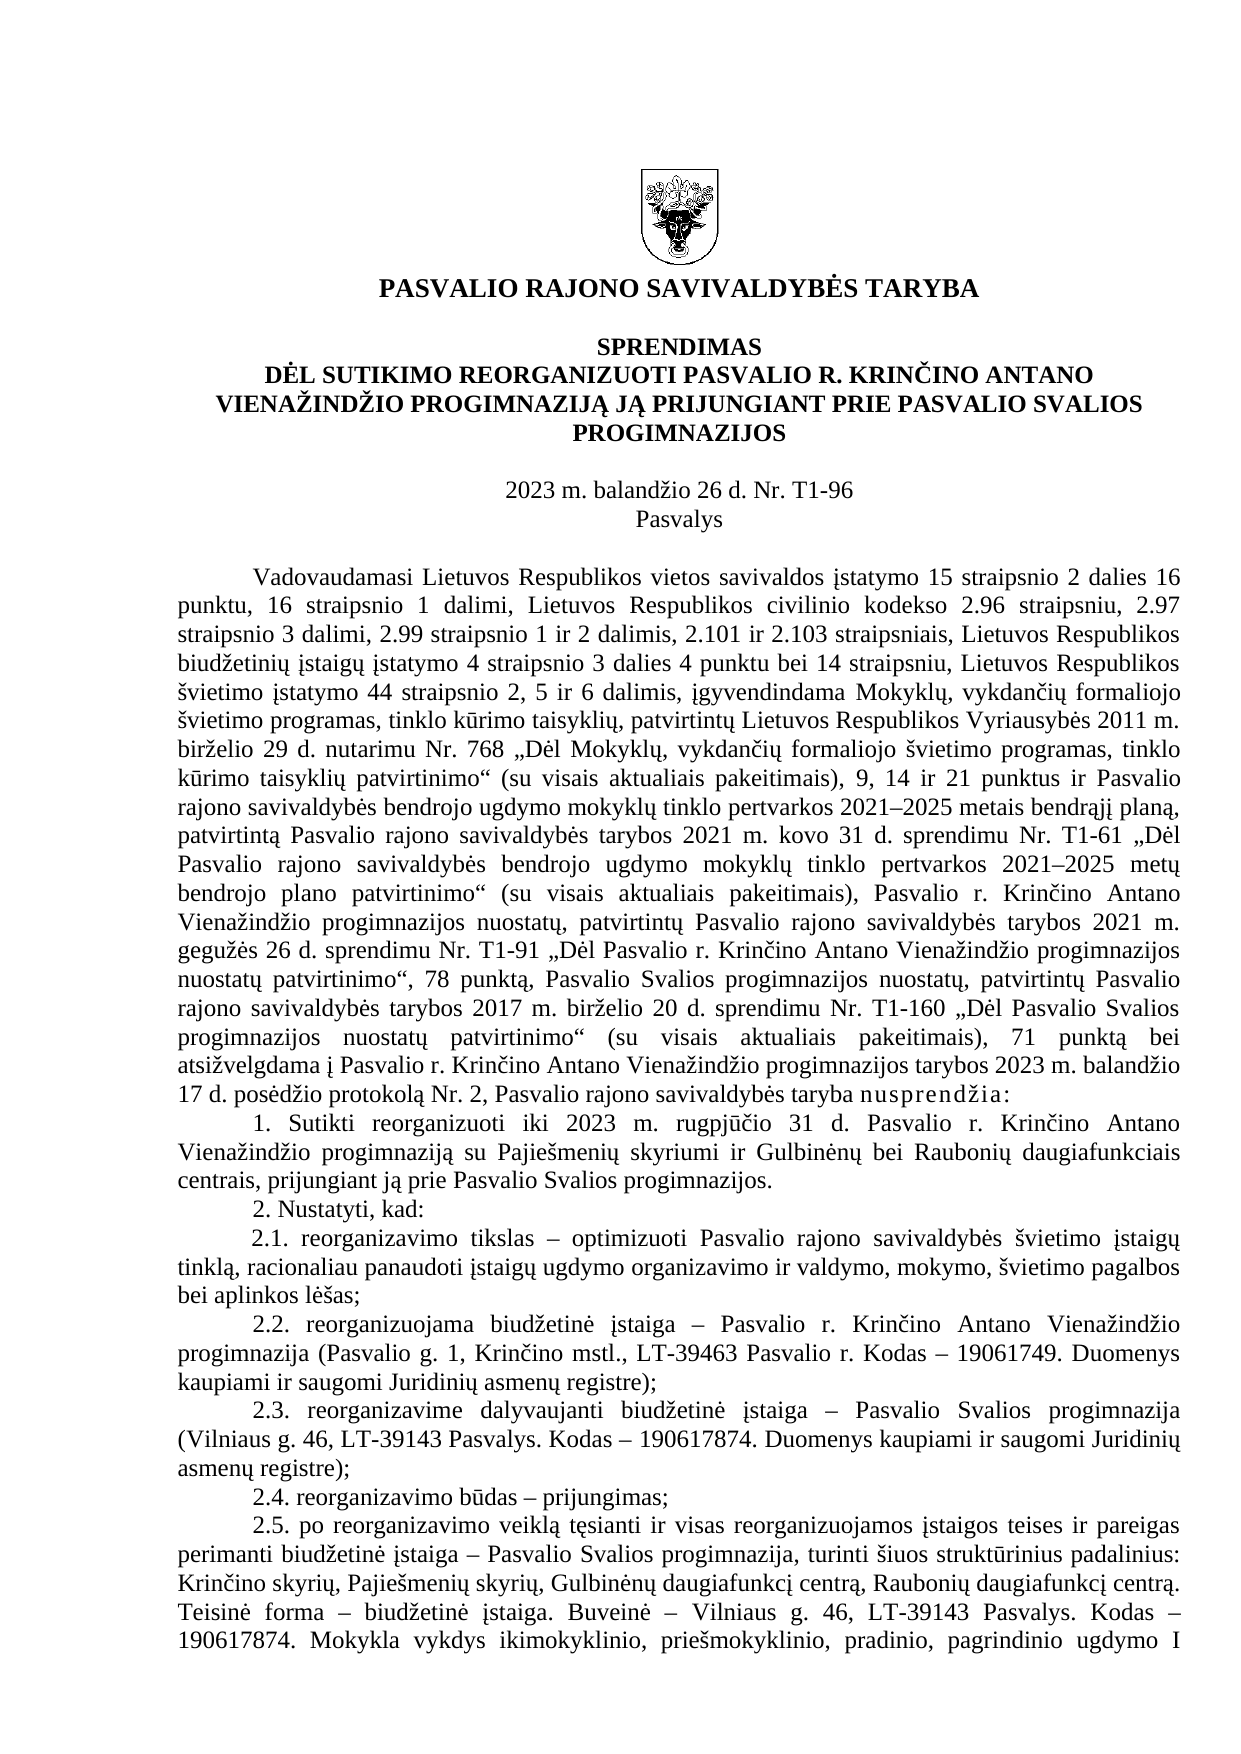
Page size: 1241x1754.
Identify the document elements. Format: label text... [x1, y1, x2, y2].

text 2023 m. balandžio 26 d. Nr. T1-96 [177, 476, 1181, 504]
text Pasvalio rajono savivaldybės taryba [177, 272, 1181, 303]
text 2.2. reorganizuojama biudžetinė įstaiga – Pasvalio r. Krinčino Antano Vienažindžio progimnazija (Pasvalio g. 1, Krinčino mstl., LT-39463 Pasvalio r. Kodas – 19061749. Duomenys kaupiami ir saugomi Juridinių asmenų registre); [177, 1309, 1181, 1396]
text 1. Sutikti reorganizuoti iki 2023 m. rugpjūčio 31 d. Pasvalio r. Krinčino Antano Vienažindžio progimnaziją su Pajiešmenių skyriumi ir Gulbinėnų bei Raubonių daugiafunkciais centrais, prijungiant ją prie Pasvalio Svalios progimnazijos. [177, 1108, 1181, 1194]
text Pasvalys [177, 504, 1181, 533]
text 2.4. reorganizavimo būdas – prijungimas; [177, 1482, 1181, 1511]
text 2. Nustatyti, kad: [177, 1194, 1181, 1223]
text 2.5. po reorganizavimo veiklą tęsianti ir visas reorganizuojamos įstaigos teises ir pareigas perimanti biudžetinė įstaiga – Pasvalio Svalios progimnazija, turinti šiuos struktūrinius padalinius: Krinčino skyrių, Pajiešmenių skyrių, Gulbinėnų daugiafunkcį centrą, Raubonių daugiafunkcį centrą. Teisinė forma – biudžetinė įstaiga. Buveinė – Vilniaus g. 46, LT-39143 Pasvalys. Kodas – 190617874. Mokykla vykdys ikimokyklinio, priešmokyklinio, pradinio, pagrindinio ugdymo I [177, 1511, 1181, 1654]
text 2.3. reorganizavime dalyvaujanti biudžetinė įstaiga – Pasvalio Svalios progimnazija (Vilniaus g. 46, LT-39143 Pasvalys. Kodas – 190617874. Duomenys kaupiami ir saugomi Juridinių asmenų registre); [177, 1396, 1181, 1482]
text Vadovaudamasi Lietuvos Respublikos vietos savivaldos įstatymo 15 straipsnio 2 dalies 16 punktu, 16 straipsnio 1 dalimi, Lietuvos Respublikos civilinio kodekso 2.96 straipsniu, 2.97 straipsnio 3 dalimi, 2.99 straipsnio 1 ir 2 dalimis, 2.101 ir 2.103 straipsniais, Lietuvos Respublikos biudžetinių įstaigų įstatymo 4 straipsnio 3 dalies 4 punktu bei 14 straipsniu, Lietuvos Respublikos švietimo įstatymo 44 straipsnio 2, 5 ir 6 dalimis, įgyvendindama Mokyklų, vykdančių formaliojo švietimo programas, tinklo kūrimo taisyklių, patvirtintų Lietuvos Respublikos Vyriausybės 2011 m. birželio 29 d. nutarimu Nr. 768 „Dėl Mokyklų, vykdančių formaliojo švietimo programas, tinklo kūrimo taisyklių patvirtinimo“ (su visais aktualiais pakeitimais), 9, 14 ir 21 punktus ir Pasvalio rajono savivaldybės bendrojo ugdymo mokyklų tinklo pertvarkos 2021–2025 metais bendrąjį planą, patvirtintą Pasvalio rajono savivaldybės tarybos 2021 m. kovo 31 d. sprendimu Nr. T1-61 „Dėl Pasvalio rajono savivaldybės bendrojo ugdymo mokyklų tinklo pertvarkos 2021–2025 metų bendrojo plano patvirtinimo“ (su visais aktualiais pakeitimais), Pasvalio r. Krinčino Antano Vienažindžio progimnazijos nuostatų, patvirtintų Pasvalio rajono savivaldybės tarybos 2021 m. gegužės 26 d. sprendimu Nr. T1-91 „Dėl Pasvalio r. Krinčino Antano Vienažindžio progimnazijos nuostatų patvirtinimo“, 78 punktą, Pasvalio Svalios progimnazijos nuostatų, patvirtintų Pasvalio rajono savivaldybės tarybos 2017 m. birželio 20 d. sprendimu Nr. T1-160 „Dėl Pasvalio Svalios progimnazijos nuostatų patvirtinimo“ (su visais aktualiais pakeitimais), 71 punktą bei atsižvelgdama į Pasvalio r. Krinčino Antano Vienažindžio progimnazijos tarybos 2023 m. balandžio 17 d. posėdžio protokolą Nr. 2, Pasvalio rajono savivaldybės taryba nusprendžia: [177, 562, 1181, 1108]
text Sprendimas [177, 332, 1181, 361]
text 2.1. reorganizavimo tikslas – optimizuoti Pasvalio rajono savivaldybės švietimo įstaigų tinklą, racionaliau panaudoti įstaigų ugdymo organizavimo ir valdymo, mokymo, švietimo pagalbos bei aplinkos lėšas; [177, 1223, 1181, 1309]
text Dėl SUTIKIMO REORGANIZUOTI PASVALIO R. KRINČINO ANTANO VIENAŽINDŽIO PROGIMNAZIJĄ JĄ PRIJUNGIANT PRIE PASVALIO SVALIOS PROGIMNAZIJOS [177, 361, 1181, 447]
